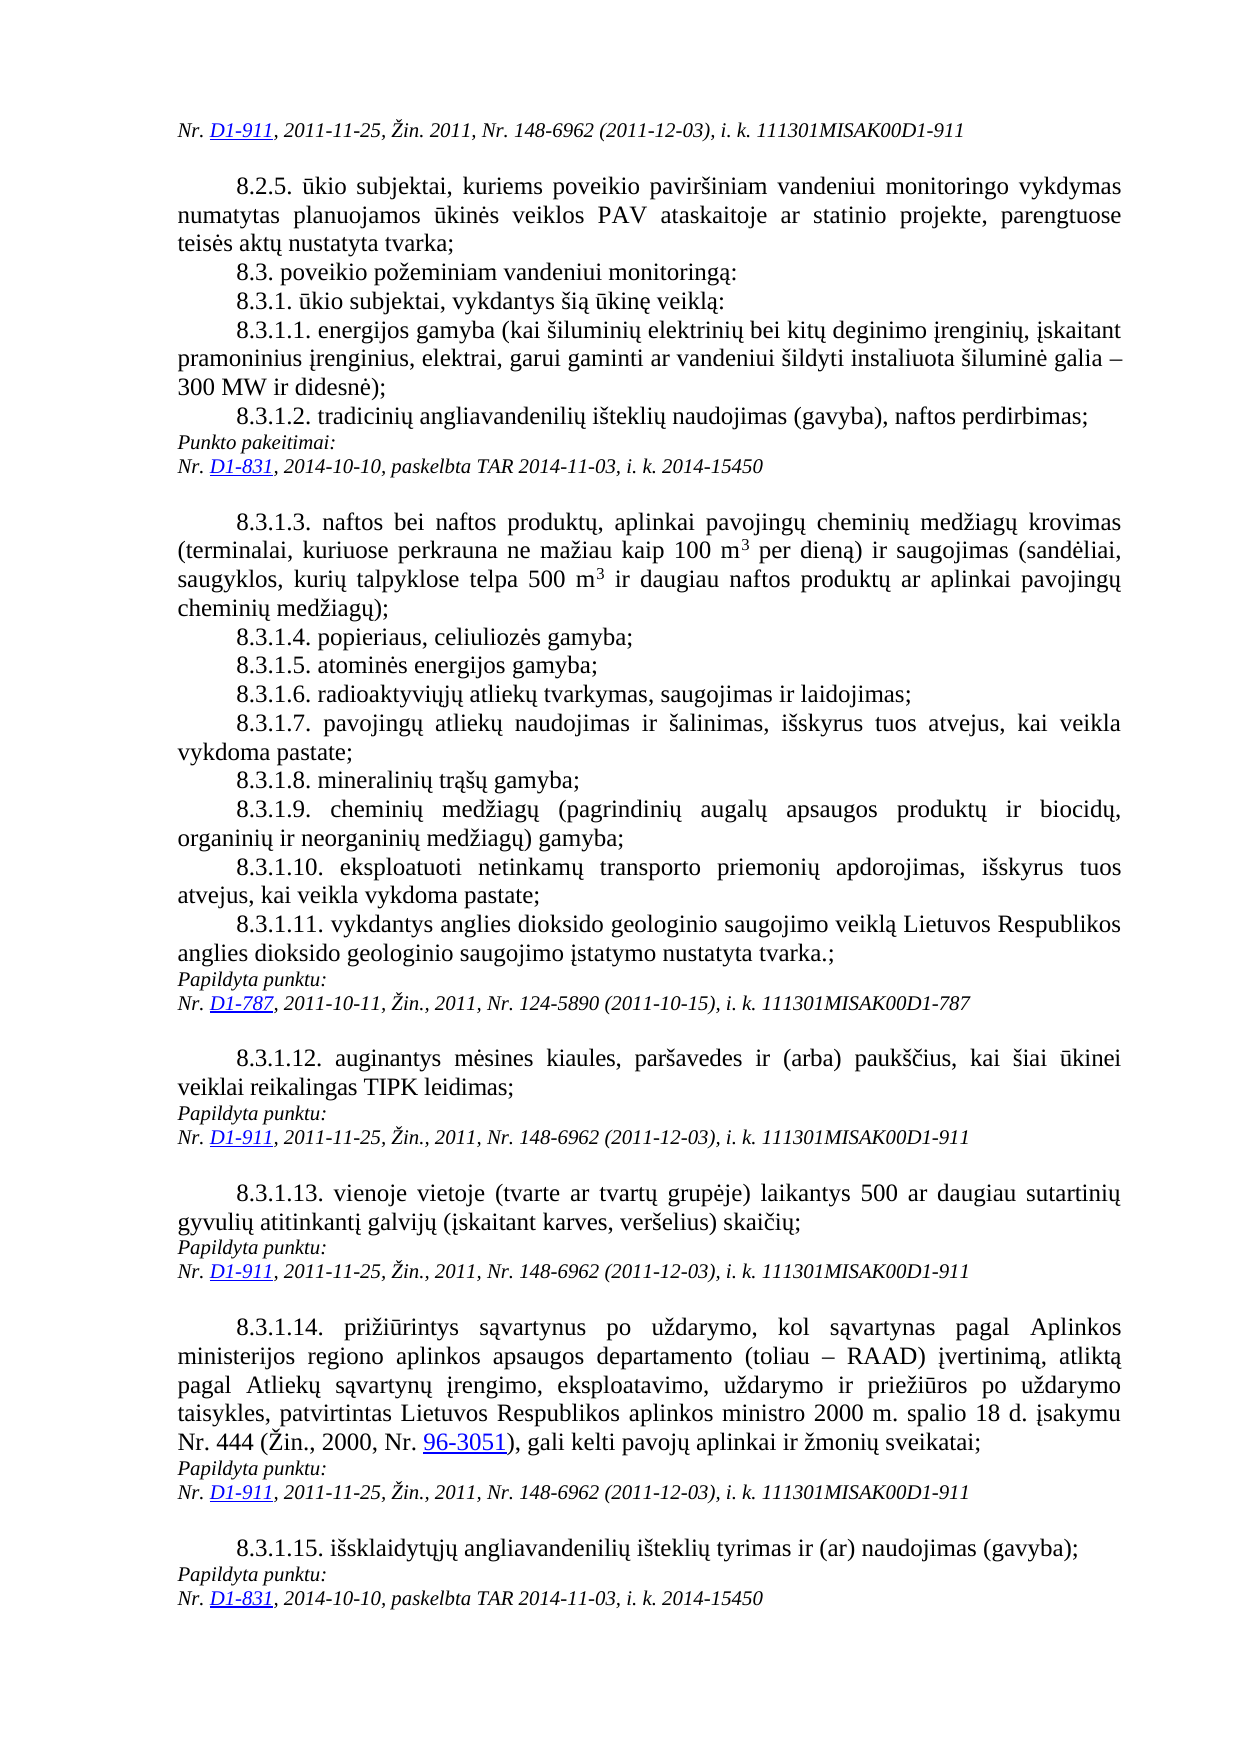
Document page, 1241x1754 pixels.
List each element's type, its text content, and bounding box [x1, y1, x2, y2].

text Nr. D1-831, 2014-10-10, paskelbta TAR 2014-11-03, i. k. 2014-15450 [177, 454, 1122, 478]
text 8.3.1.13. vienoje vietoje (tvarte ar tvartų grupėje) laikantys 500 ar daugiau sutartinių gyvulių atitinkantį galvijų (įskaitant karves, veršelius) skaičių; [177, 1178, 1122, 1235]
text 8.3.1.14. prižiūrintys sąvartynus po uždarymo, kol sąvartynas pagal Aplinkos ministerijos regiono aplinkos apsaugos departamento (toliau – RAAD) įvertinimą, atliktą pagal Atliekų sąvartynų įrengimo, eksploatavimo, uždarymo ir priežiūros po uždarymo taisykles, patvirtintas Lietuvos Respublikos aplinkos ministro 2000 m. spalio 18 d. įsakymu Nr. 444 (Žin., 2000, Nr. 96-3051), gali kelti pavojų aplinkai ir žmonių sveikatai; [177, 1312, 1122, 1456]
text 8.3.1. ūkio subjektai, vykdantys šią ūkinę veiklą: [177, 286, 1122, 315]
text 8.3.1.11. vykdantys anglies dioksido geologinio saugojimo veiklą Lietuvos Respublikos anglies dioksido geologinio saugojimo įstatymo nustatyta tvarka.; [177, 909, 1122, 967]
text Nr. D1-911, 2011-11-25, Žin., 2011, Nr. 148-6962 (2011-12-03), i. k. 111301MISAK00D1-911 [177, 1125, 1122, 1149]
text 8.3.1.6. radioaktyviųjų atliekų tvarkymas, saugojimas ir laidojimas; [177, 679, 1122, 708]
text 8.3.1.1. energijos gamyba (kai šiluminių elektrinių bei kitų deginimo įrenginių, įskaitant pramoninius įrenginius, elektrai, garui gaminti ar vandeniui šildyti instaliuota šiluminė galia – 300 MW ir didesnė); [177, 315, 1122, 401]
text Nr. D1-911, 2011-11-25, Žin. 2011, Nr. 148-6962 (2011-12-03), i. k. 111301MISAK00D1-911 [177, 118, 1122, 142]
text 8.3.1.4. popieriaus, celiuliozės gamyba; [177, 622, 1122, 650]
text Papildyta punktu: [177, 967, 1122, 991]
text 8.3.1.2. tradicinių angliavandenilių išteklių naudojimas (gavyba), naftos perdirbimas; [177, 401, 1122, 430]
text 8.3. poveikio požeminiam vandeniui monitoringą: [177, 257, 1122, 286]
text 8.3.1.8. mineralinių trąšų gamyba; [177, 765, 1122, 794]
text 8.3.1.7. pavojingų atliekų naudojimas ir šalinimas, išskyrus tuos atvejus, kai veikla vykdoma pastate; [177, 708, 1122, 765]
text 8.3.1.12. auginantys mėsines kiaules, paršavedes ir (arba) paukščius, kai šiai ūkinei veiklai reikalingas TIPK leidimas; [177, 1043, 1122, 1101]
text 8.3.1.15. išsklaidytųjų angliavandenilių išteklių tyrimas ir (ar) naudojimas (gavyba); [177, 1533, 1122, 1562]
text 8.3.1.3. naftos bei naftos produktų, aplinkai pavojingų cheminių medžiagų krovimas (terminalai, kuriuose perkrauna ne mažiau kaip 100 m3 per dieną) ir saugojimas (sandėliai, saugyklos, kurių talpyklose telpa 500 m3 ir daugiau naftos produktų ar aplinkai pavojingų cheminių medžiagų); [177, 507, 1122, 622]
text Punkto pakeitimai: [177, 430, 1122, 454]
text Nr. D1-911, 2011-11-25, Žin., 2011, Nr. 148-6962 (2011-12-03), i. k. 111301MISAK00D1-911 [177, 1259, 1122, 1283]
text Papildyta punktu: [177, 1456, 1122, 1480]
text 8.2.5. ūkio subjektai, kuriems poveikio paviršiniam vandeniui monitoringo vykdymas numatytas planuojamos ūkinės veiklos PAV ataskaitoje ar statinio projekte, parengtuose teisės aktų nustatyta tvarka; [177, 171, 1122, 257]
text 8.3.1.9. cheminių medžiagų (pagrindinių augalų apsaugos produktų ir biocidų, organinių ir neorganinių medžiagų) gamyba; [177, 794, 1122, 852]
text Papildyta punktu: [177, 1235, 1122, 1259]
text 8.3.1.10. eksploatuoti netinkamų transporto priemonių apdorojimas, išskyrus tuos atvejus, kai veikla vykdoma pastate; [177, 852, 1122, 909]
text Nr. D1-911, 2011-11-25, Žin., 2011, Nr. 148-6962 (2011-12-03), i. k. 111301MISAK00D1-911 [177, 1480, 1122, 1504]
text Nr. D1-831, 2014-10-10, paskelbta TAR 2014-11-03, i. k. 2014-15450 [177, 1586, 1122, 1610]
text Nr. D1-787, 2011-10-11, Žin., 2011, Nr. 124-5890 (2011-10-15), i. k. 111301MISAK00D1-787 [177, 991, 1122, 1015]
text Papildyta punktu: [177, 1101, 1122, 1125]
text 8.3.1.5. atominės energijos gamyba; [177, 650, 1122, 679]
text Papildyta punktu: [177, 1562, 1122, 1586]
